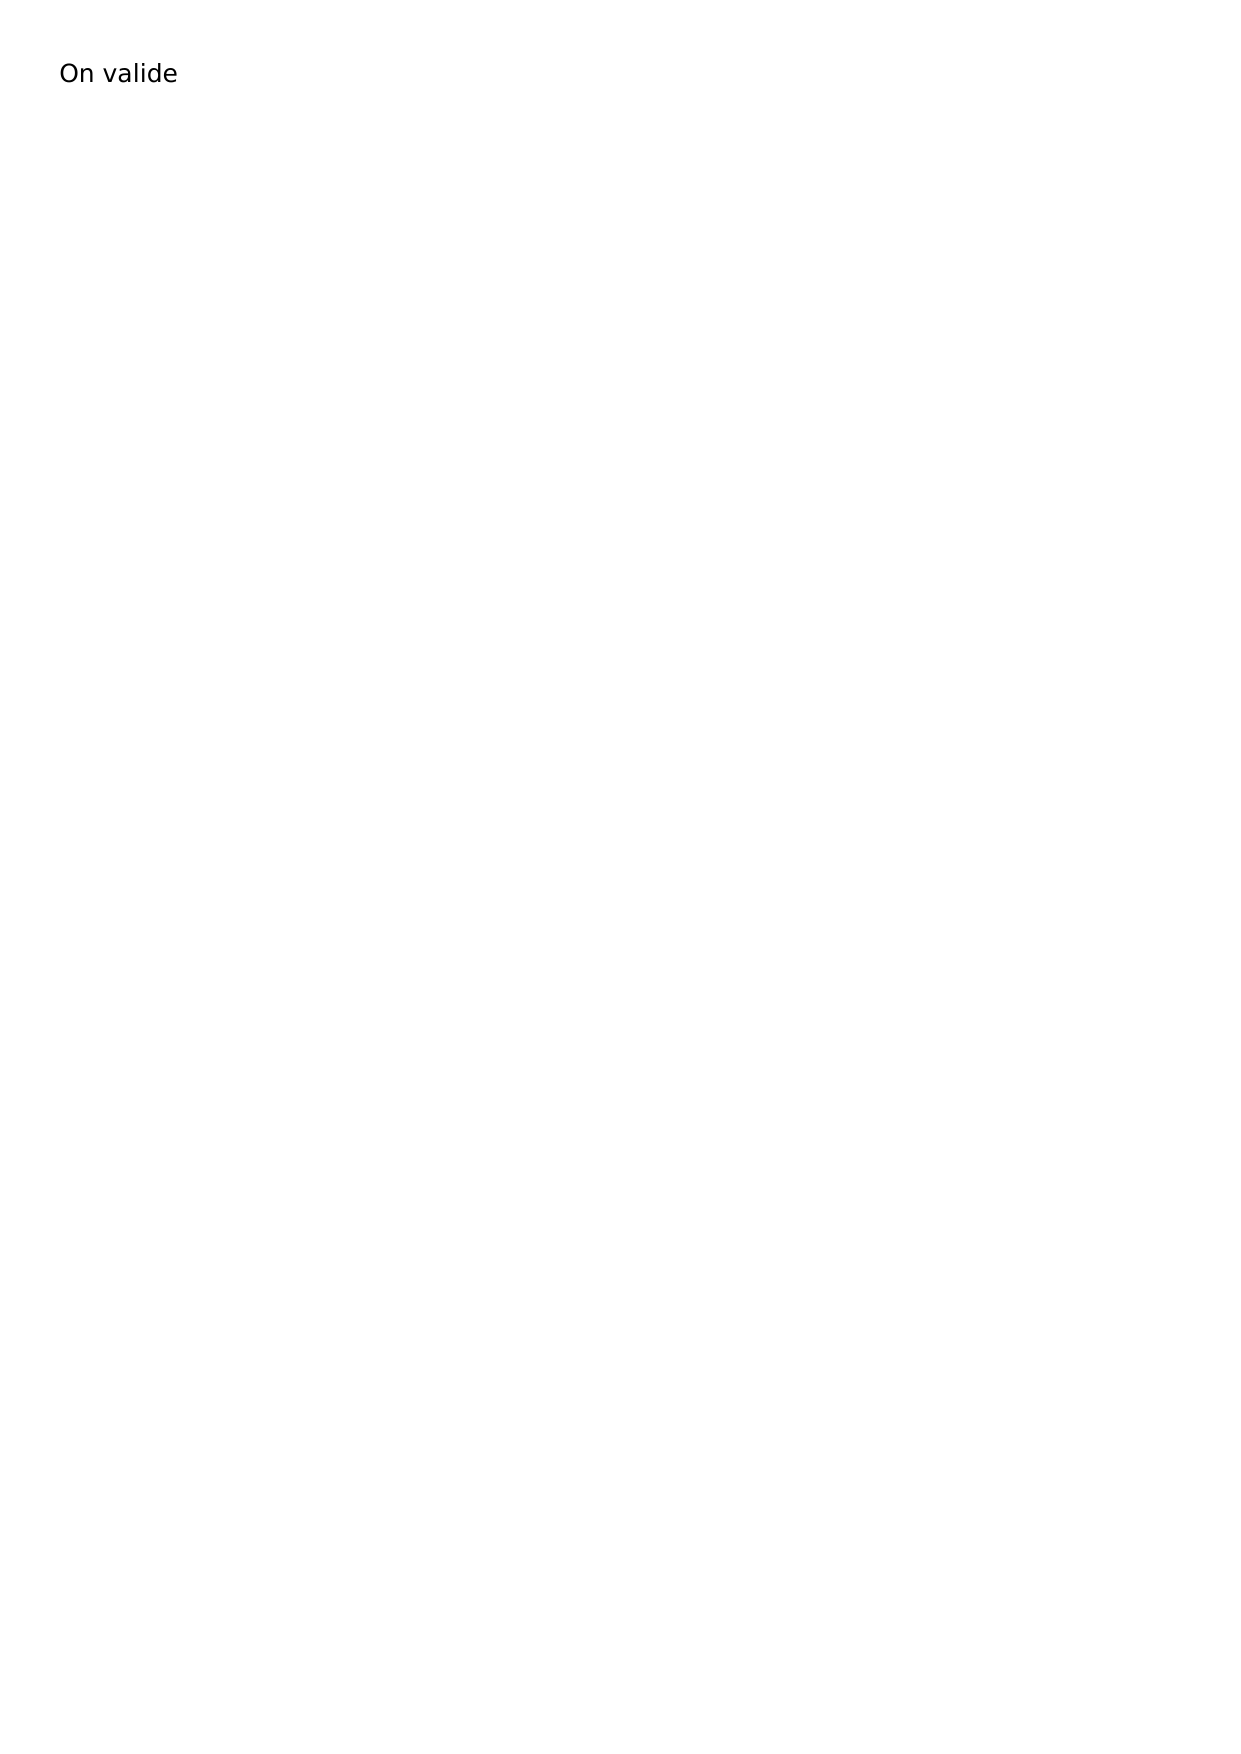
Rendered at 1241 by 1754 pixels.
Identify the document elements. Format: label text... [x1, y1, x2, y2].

text On valide [59, 59, 1181, 88]
